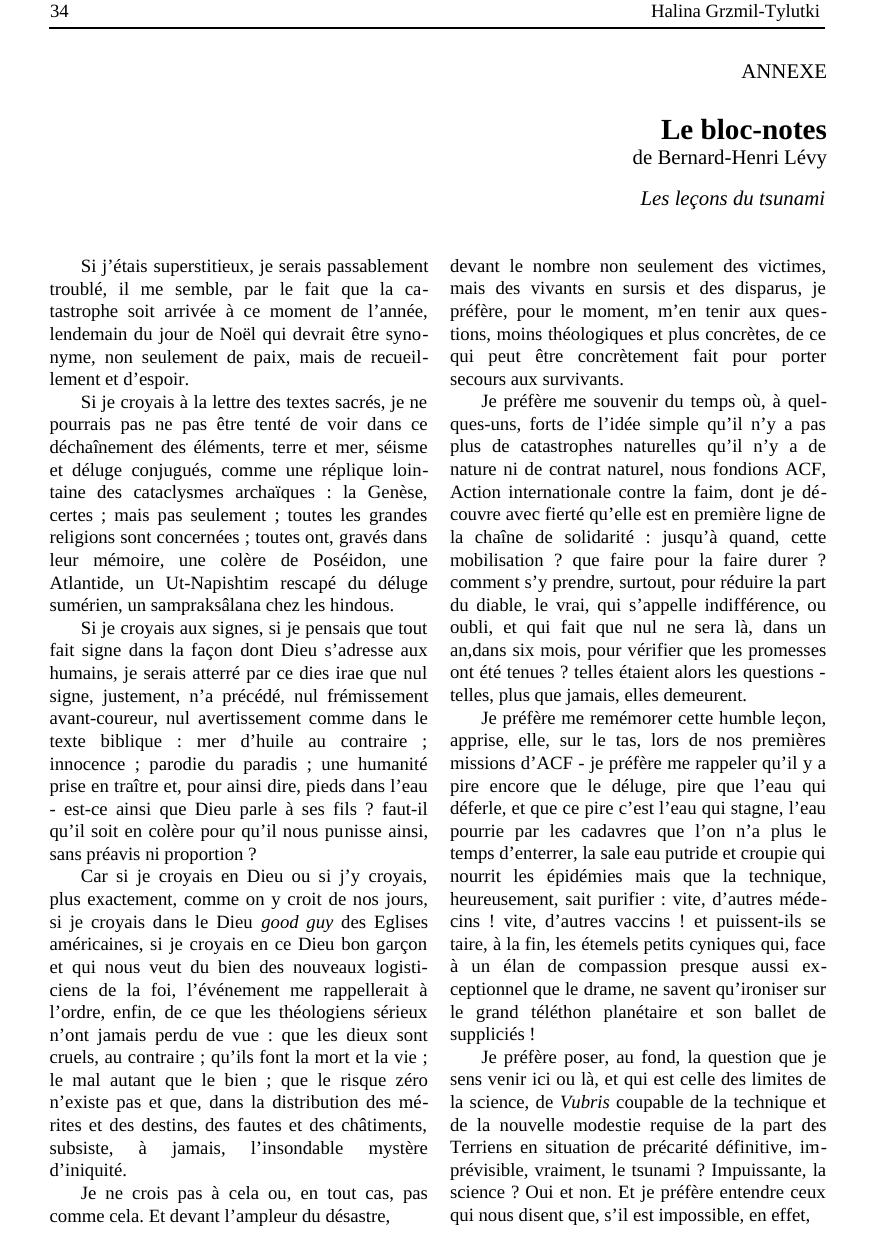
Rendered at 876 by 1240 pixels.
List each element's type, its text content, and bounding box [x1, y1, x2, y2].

text Si j’étais superstitieux, je serais passable­ment troublé, il me semble, par le fait que la ca­tastrophe soit arrivée à ce moment de l’année, lendemain du jour de Noël qui devrait être syno­nyme, non seulement de paix, mais de recueil­lement et d’espoir. [49, 255, 428, 390]
text Si je croyais à la lettre des textes sacrés, je ne pourrais pas ne pas être tenté de voir dans ce déchaînement des éléments, terre et mer, séisme et déluge conjugués, comme une réplique loin­taine des cataclysmes archaïques : la Genèse, certes ; mais pas seulement ; toutes les grandes religions sont concernées ; toutes ont, gravés dans leur mémoire, une colère de Poséidon, une Atlantide, un Ut-Napishtim rescapé du déluge sumérien, un sampraksâlana chez les hindous. [49, 391, 428, 616]
text Les leçons du tsunami [49, 186, 827, 210]
text de Bernard-Henri Lévy [49, 145, 827, 169]
text Je préfère me remémorer cette humble leçon, apprise, elle, sur le tas, lors de nos premières missions d’ACF - je préfère me rappeler qu’il y a pire encore que le déluge, pire que l’eau qui déferle, et que ce pire c’est l’eau qui stagne, l’eau pourrie par les cadavres que l’on n’a plus le temps d’enterrer, la sale eau putride et croupie qui nourrit les épidémies mais que la technique, heureusement, sait purifier : vite, d’autres méde­cins ! vite, d’autres vaccins ! et puissent-ils se taire, à la fin, les étemels petits cyniques qui, face à un élan de compassion presque aussi ex­ceptionnel que le drame, ne savent qu’ironiser sur le grand téléthon planétaire et son ballet de suppliciés ! [450, 707, 827, 1045]
text Halina Grzmil-Tylutki [651, 0, 824, 22]
text ANNEXE [49, 58, 827, 83]
text Si je croyais aux signes, si je pensais que tout fait signe dans la façon dont Dieu s’adresse aux humains, je serais atterré par ce dies irae que nul signe, justement, n’a précédé, nul frémisse­ment avant-coureur, nul avertissement comme dans le texte biblique : mer d’huile au contraire ; innocence ; parodie du paradis ; une humanité prise en traître et, pour ainsi dire, pieds dans l’eau - est-ce ainsi que Dieu parle à ses fils ? faut-il qu’il soit en colère pour qu’il nous pu­nisse ainsi, sans préavis ni proportion ? [49, 617, 428, 864]
text Car si je croyais en Dieu ou si j’y croyais, plus exactement, comme on y croit de nos jours, si je croyais dans le Dieu good guy des Eglises américaines, si je croyais en ce Dieu bon garçon et qui nous veut du bien des nouveaux logisti- ciens de la foi, l’événement me rappellerait à l’ordre, enfin, de ce que les théologiens sérieux n’ont jamais perdu de vue : que les dieux sont cruels, au contraire ; qu’ils font la mort et la vie ; le mal autant que le bien ; que le risque zéro n’existe pas et que, dans la distribution des mé­rites et des destins, des fautes et des châtiments, subsiste, à jamais, l’insondable mystère d’iniquité. [49, 865, 428, 1181]
subtitle Le bloc-notes [49, 112, 827, 145]
text Je préfère poser, au fond, la question que je sens venir ici ou là, et qui est celle des limites de la science, de Vubris coupable de la technique et de la nouvelle modestie requise de la part des Terriens en situation de précarité définitive, im­prévisible, vraiment, le tsunami ? Impuissante, la science ? Oui et non. Et je préfère entendre ceux qui nous disent que, s’il est impossible, en effet, [450, 1046, 827, 1226]
text devant le nombre non seulement des victimes, mais des vivants en sursis et des disparus, je préfère, pour le moment, m’en tenir aux ques­tions, moins théologiques et plus concrètes, de ce qui peut être concrètement fait pour porter secours aux survivants. [450, 254, 827, 389]
text Je préfère me souvenir du temps où, à quel­ques-uns, forts de l’idée simple qu’il n’y a pas plus de catastrophes naturelles qu’il n’y a de nature ni de contrat naturel, nous fondions ACF, Action internationale contre la faim, dont je dé­couvre avec fierté qu’elle est en première ligne de la chaîne de solidarité : jusqu’à quand, cette mobilisation ? que faire pour la faire durer ? comment s’y prendre, surtout, pour réduire la part du diable, le vrai, qui s’appelle indifférence, ou oubli, et qui fait que nul ne sera là, dans un an,dans six mois, pour vérifier que les promesses ont été tenues ? telles étaient alors les questions - telles, plus que jamais, elles demeurent. [450, 390, 827, 706]
text 34 [50, 0, 73, 22]
text Je ne crois pas à cela ou, en tout cas, pas comme cela. Et devant l’ampleur du désastre, [49, 1182, 428, 1226]
